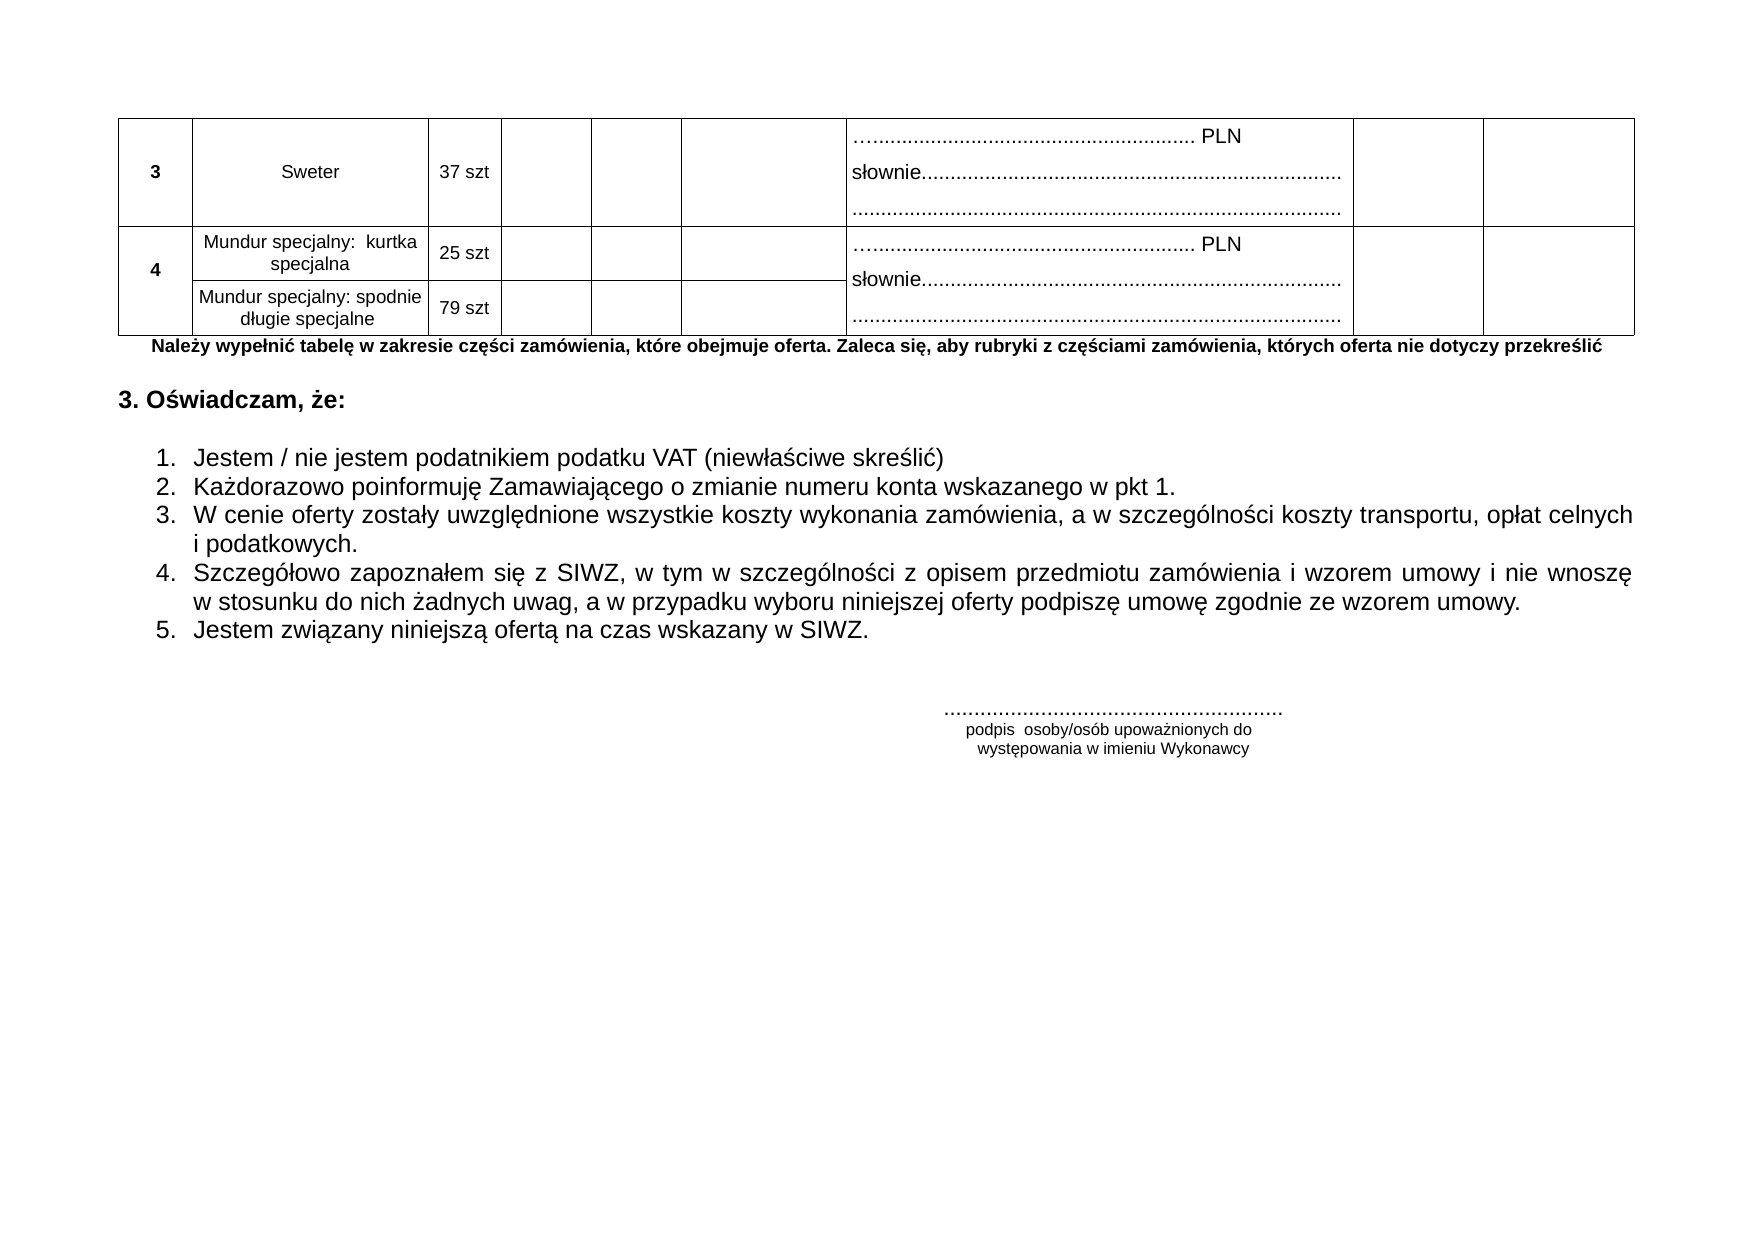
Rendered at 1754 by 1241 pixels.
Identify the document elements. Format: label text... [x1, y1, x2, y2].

table_cell [592, 227, 681, 280]
table_cell [682, 281, 846, 335]
list Szczegółowo zapoznałem się z SIWZ, w tym w szczególności z opisem przedmiotu zamówienia i wzorem umowy i nie wnoszę w stosunku do nich żadnych uwag, a w przypadku wyboru niniejszej oferty podpiszę umowę zgodnie ze wzorem umowy. [156, 558, 1636, 615]
table_cell [1354, 227, 1483, 335]
text 3. Oświadczam, że: [118, 385, 1636, 414]
table_cell [1484, 119, 1634, 226]
table_cell [502, 281, 591, 335]
text Należy wypełnić tabelę w zakresie części zamówienia, które obejmuje oferta. Zaleca się, aby rubryki z częściami zamówienia, których oferta nie dotyczy przekreślić [118, 335, 1636, 357]
table_cell …........................................................ PLN słownie.............................................................................................................................................................. [847, 227, 1353, 335]
table_cell 3 [119, 119, 192, 226]
table_cell Sweter [193, 119, 428, 226]
list Jestem / nie jestem podatnikiem podatku VAT (niewłaściwe skreślić) [156, 443, 1636, 472]
table_cell [592, 281, 681, 335]
table_cell [1354, 119, 1483, 226]
table_cell 37 szt [429, 119, 501, 226]
text ........................................................ [591, 694, 1636, 720]
list W cenie oferty zostały uwzględnione wszystkie koszty wykonania zamówienia, a w szczególności koszty transportu, opłat celnych i podatkowych. [156, 500, 1636, 558]
table_cell 25 szt [429, 227, 501, 280]
table_cell [1484, 227, 1634, 335]
list Każdorazowo poinformuję Zamawiającego o zmianie numeru konta wskazanego w pkt 1. [156, 472, 1636, 500]
table_cell [682, 227, 846, 280]
table_cell 4 [119, 227, 192, 335]
list Jestem związany niniejszą ofertą na czas wskazany w SIWZ. [156, 615, 1636, 644]
table_cell [502, 119, 591, 226]
table_cell [682, 119, 846, 226]
table_cell [592, 119, 681, 226]
text podpis osoby/osób upoważnionych do [591, 720, 1636, 739]
text występowania w imieniu Wykonawcy [591, 739, 1636, 758]
table_cell [502, 227, 591, 280]
table_cell …........................................................ PLN słownie.............................................................................................................................................................. [847, 119, 1353, 226]
table_cell 79 szt [429, 281, 501, 335]
table_cell Mundur specjalny: kurtka specjalna [193, 227, 428, 280]
table_cell Mundur specjalny: spodnie długie specjalne [193, 281, 428, 335]
